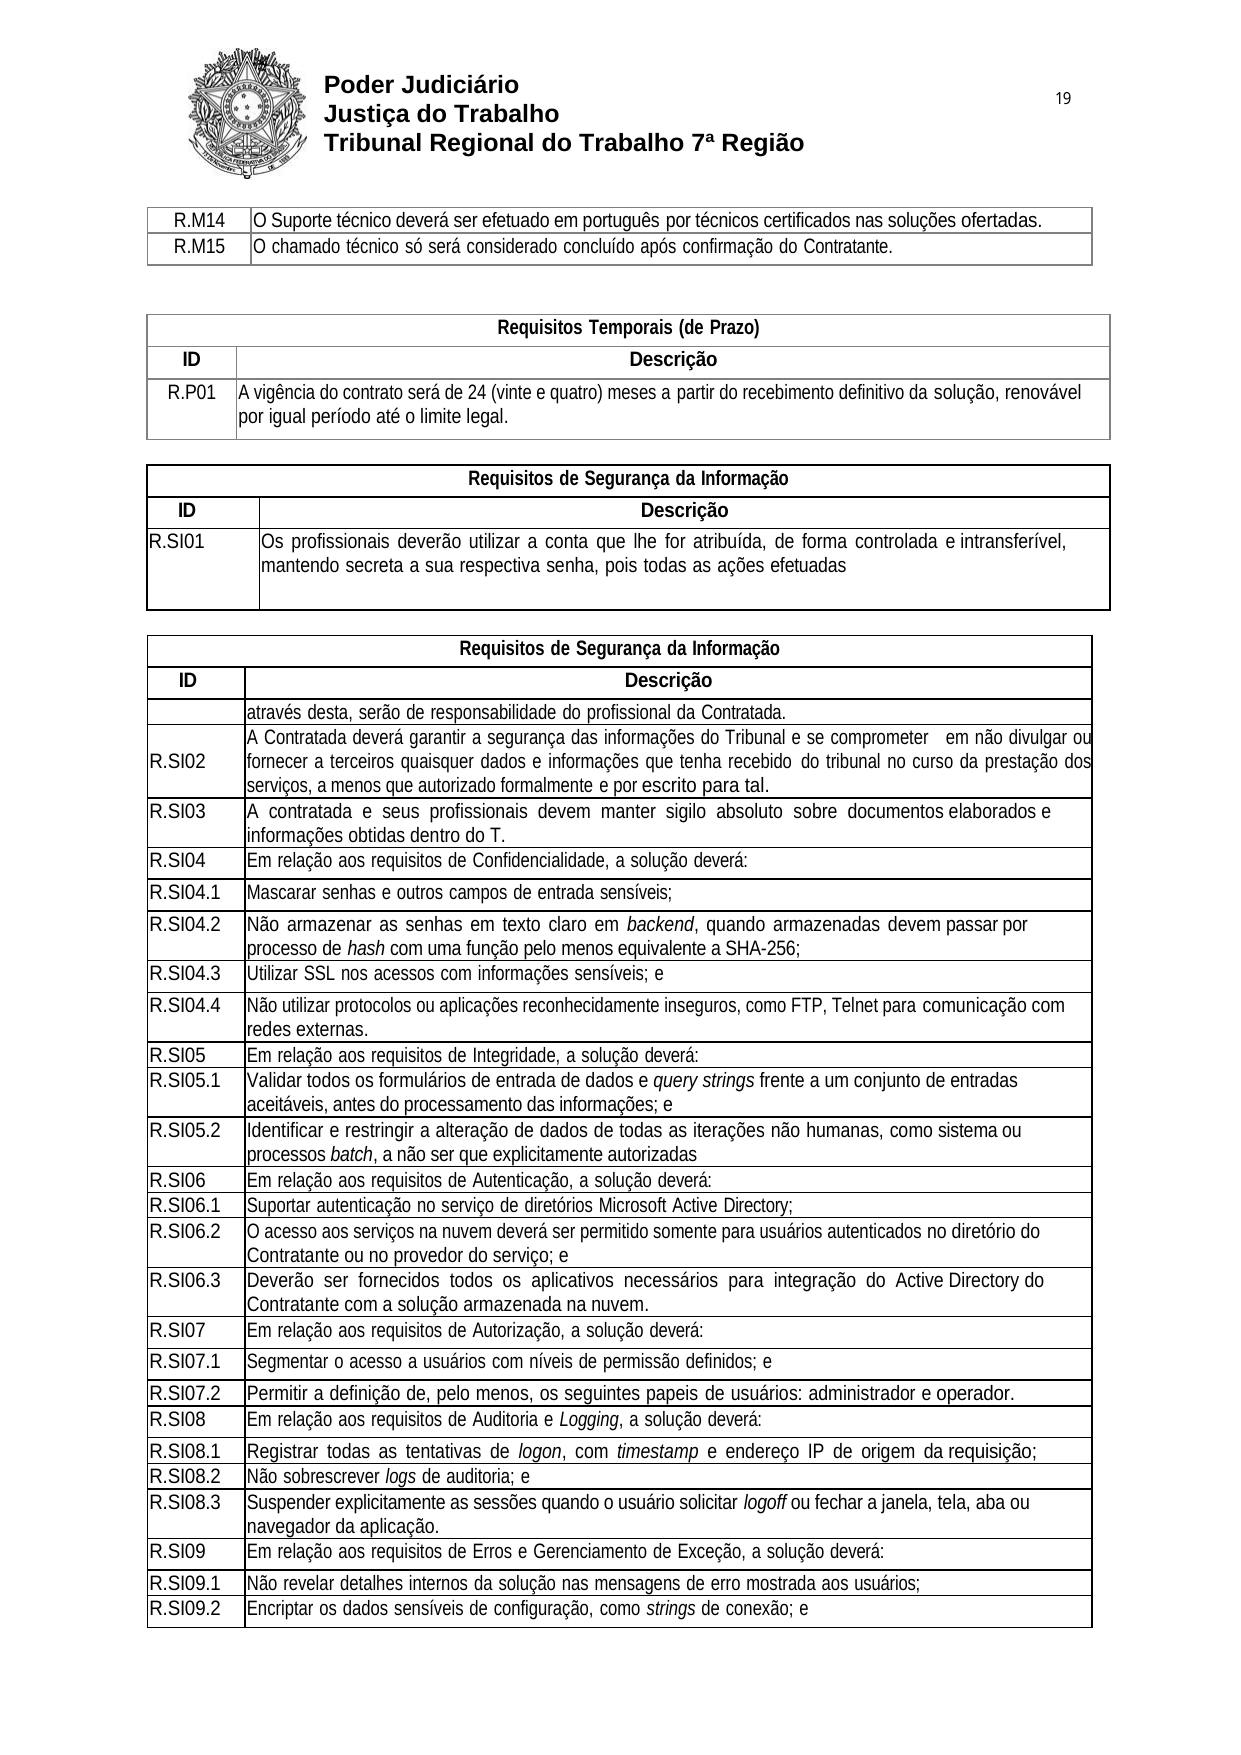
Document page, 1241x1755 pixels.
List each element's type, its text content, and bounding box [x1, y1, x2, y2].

table_cell Em relação aos requisitos de Integridade, a solução deverá: [246, 1043, 1091, 1066]
table_cell R.SI08.3 [148, 1490, 244, 1537]
table_cell ID [148, 498, 259, 528]
table_cell Não revelar detalhes internos da solução nas mensagens de erro mostrada aos usuários; [246, 1571, 1091, 1594]
table_cell R.SI09.2 [148, 1596, 244, 1626]
table_cell ID [148, 347, 236, 378]
table_cell R.SI04.2 [148, 912, 244, 959]
table_cell Em relação aos requisitos de Autorização, a solução deverá: [246, 1317, 1091, 1348]
table_cell R.SI05.2 [148, 1118, 244, 1166]
table_cell Em relação aos requisitos de Auditoria e Logging, a solução deverá: [246, 1407, 1091, 1437]
table_cell R.SI02 [148, 725, 244, 797]
table_header Requisitos de Segurança da Informação [148, 466, 1109, 496]
table_cell Suspender explicitamente as sessões quando o usuário solicitar logoff ou fechar a janela, tela, aba ou navegador da aplicação. [246, 1490, 1091, 1537]
table_cell Descrição [260, 498, 1109, 528]
table_cell R.M14 [148, 208, 250, 232]
table_cell ID [148, 668, 244, 698]
table_cell Validar todos os formulários de entrada de dados e query strings frente a um conjunto de entradas aceitáveis, antes do processamento das informações; e [246, 1068, 1091, 1116]
table_cell Os profissionais deverão utilizar a conta que lhe for atribuída, de forma controlada e intransferível, mantendo secreta a sua respectiva senha, pois todas as ações efetuadas [260, 529, 1109, 609]
table_cell Utilizar SSL nos acessos com informações sensíveis; e [246, 961, 1091, 991]
table_cell R.SI08.2 [148, 1464, 244, 1488]
table_cell Segmentar o acesso a usuários com níveis de permissão definidos; e [246, 1349, 1091, 1379]
table_cell R.SI08.1 [148, 1438, 244, 1462]
table_cell R.SI04.4 [148, 993, 244, 1041]
table_cell Não utilizar protocolos ou aplicações reconhecidamente inseguros, como FTP, Telnet para comunicação com redes externas. [246, 993, 1091, 1041]
table_cell R.SI06.2 [148, 1218, 244, 1266]
table_cell Descrição [246, 668, 1091, 698]
table_cell Descrição [237, 347, 1109, 378]
table_cell Deverão ser fornecidos todos os aplicativos necessários para integração do Active Directory do Contratante com a solução armazenada na nuvem. [246, 1268, 1091, 1316]
table_cell Em relação aos requisitos de Confidencialidade, a solução deverá: [246, 848, 1091, 878]
table_cell R.SI05 [148, 1043, 244, 1066]
table_cell R.SI04.3 [148, 961, 244, 991]
table_cell Não sobrescrever logs de auditoria; e [246, 1464, 1091, 1488]
table_cell A contratada e seus profissionais devem manter sigilo absoluto sobre documentos elaborados e informações obtidas dentro do T. [246, 799, 1091, 846]
table_header Requisitos de Segurança da Informação [148, 636, 1091, 666]
table_header Requisitos Temporais (de Prazo) [148, 315, 1109, 346]
table_cell Permitir a definição de, pelo menos, os seguintes papeis de usuários: administrador e operador. [246, 1381, 1091, 1405]
table_cell O chamado técnico só será considerado concluído após confirmação do Contratante. [252, 234, 1091, 264]
table_cell A vigência do contrato será de 24 (vinte e quatro) meses a partir do recebimento definitivo da solução, renovável por igual período até o limite legal. [237, 380, 1109, 438]
table_cell R.SI08 [148, 1407, 244, 1437]
table_cell Registrar todas as tentativas de logon, com timestamp e endereço IP de origem da requisição; [246, 1438, 1091, 1462]
table_cell R.SI06.1 [148, 1193, 244, 1217]
table_cell R.SI07 [148, 1317, 244, 1348]
table_cell através desta, serão de responsabilidade do profissional da Contratada. [246, 700, 1091, 723]
table_cell Mascarar senhas e outros campos de entrada sensíveis; [246, 880, 1091, 910]
table_cell R.SI05.1 [148, 1068, 244, 1116]
table_cell R.SI07.2 [148, 1381, 244, 1405]
table_cell Em relação aos requisitos de Erros e Gerenciamento de Exceção, a solução deverá: [246, 1539, 1091, 1569]
table_cell R.SI06 [148, 1167, 244, 1191]
table_cell Não armazenar as senhas em texto claro em backend, quando armazenadas devem passar por processo de hash com uma função pelo menos equivalente a SHA-256; [246, 912, 1091, 959]
table_cell R.P01 [148, 380, 236, 438]
table_cell [148, 700, 244, 723]
table_cell R.SI09.1 [148, 1571, 244, 1594]
table_cell R.SI07.1 [148, 1349, 244, 1379]
table_cell Encriptar os dados sensíveis de configuração, como strings de conexão; e [246, 1596, 1091, 1626]
table_cell R.M15 [148, 234, 250, 264]
table_cell O acesso aos serviços na nuvem deverá ser permitido somente para usuários autenticados no diretório do Contratante ou no provedor do serviço; e [246, 1218, 1091, 1266]
table_cell R.SI03 [148, 799, 244, 846]
table_cell Identificar e restringir a alteração de dados de todas as iterações não humanas, como sistema ou processos batch, a não ser que explicitamente autorizadas [246, 1118, 1091, 1166]
table_cell R.SI01 [148, 529, 259, 609]
table_cell O Suporte técnico deverá ser efetuado em português por técnicos certificados nas soluções ofertadas. [252, 208, 1091, 232]
table_cell R.SI06.3 [148, 1268, 244, 1316]
table_cell Em relação aos requisitos de Autenticação, a solução deverá: [246, 1167, 1091, 1191]
table_cell A Contratada deverá garantir a segurança das informações do Tribunal e se comprometer em não divulgar ou fornecer a terceiros quaisquer dados e informações que tenha recebido do tribunal no curso da prestação dos serviços, a menos que autorizado formalmente e por escrito para tal. [246, 725, 1091, 797]
table_cell R.SI04 [148, 848, 244, 878]
table_cell R.SI04.1 [148, 880, 244, 910]
table_cell Suportar autenticação no serviço de diretórios Microsoft Active Directory; [246, 1193, 1091, 1217]
table_cell R.SI09 [148, 1539, 244, 1569]
